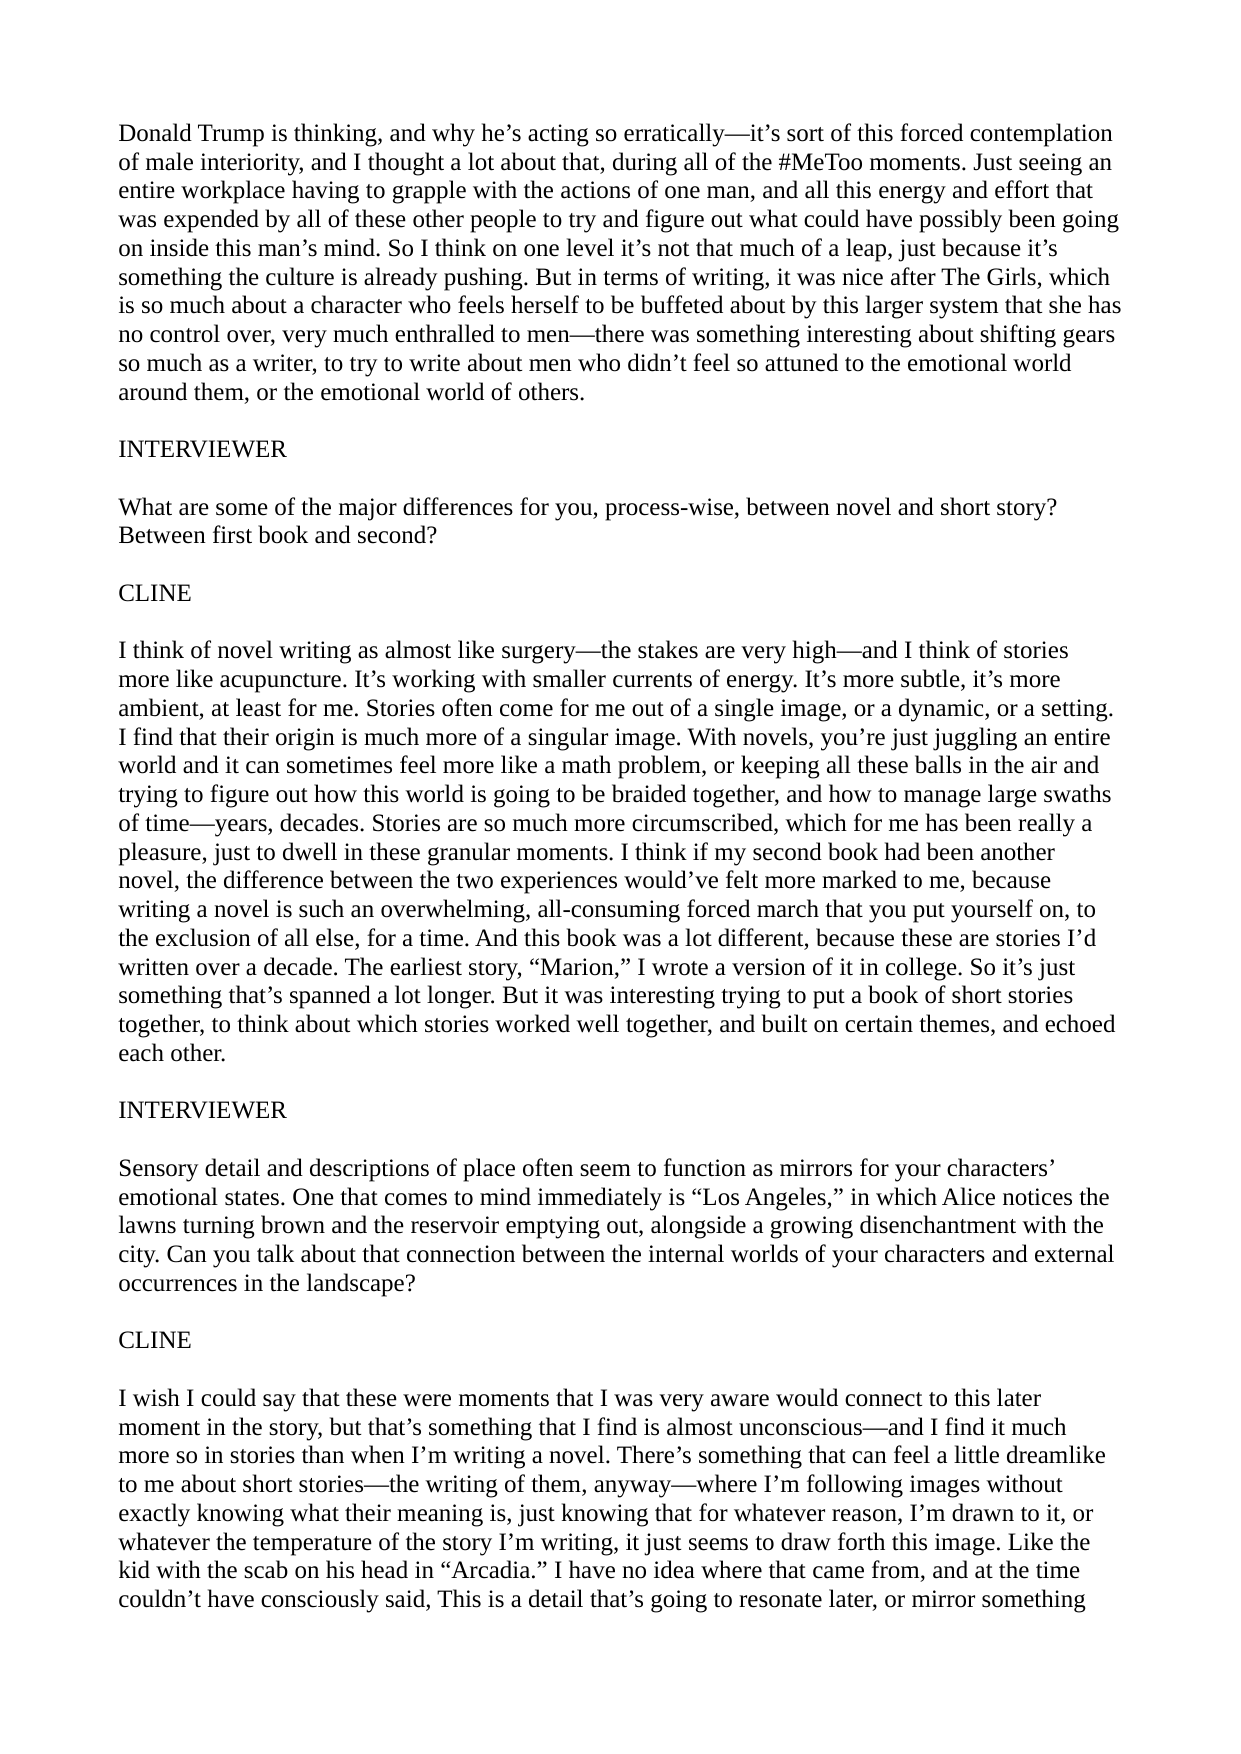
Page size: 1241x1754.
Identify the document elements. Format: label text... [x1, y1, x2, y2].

text INTERVIEWER [118, 1096, 1122, 1124]
text CLINE [118, 578, 1122, 607]
text CLINE [118, 1326, 1122, 1354]
text I think of novel writing as almost like surgery—the stakes are very high—and I think of stories more like acupuncture. It’s working with smaller currents of energy. It’s more subtle, it’s more ambient, at least for me. Stories often come for me out of a single image, or a dynamic, or a setting. I find that their origin is much more of a singular image. With novels, you’re just juggling an entire world and it can sometimes feel more like a math problem, or keeping all these balls in the air and trying to figure out how this world is going to be braided together, and how to manage large swaths of time—years, decades. Stories are so much more circumscribed, which for me has been really a pleasure, just to dwell in these granular moments. I think if my second book had been another novel, the difference between the two experiences would’ve felt more marked to me, because writing a novel is such an overwhelming, all-consuming forced march that you put yourself on, to the exclusion of all else, for a time. And this book was a lot different, because these are stories I’d written over a decade. The earliest story, “Marion,” I wrote a version of it in college. So it’s just something that’s spanned a lot longer. But it was interesting trying to put a book of short stories together, to think about which stories worked well together, and built on certain themes, and echoed each other. [118, 636, 1122, 1067]
text Donald Trump is thinking, and why he’s acting so erratically—it’s sort of this forced contemplation of male interiority, and I thought a lot about that, during all of the #MeToo moments. Just seeing an entire workplace having to grapple with the actions of one man, and all this energy and effort that was expended by all of these other people to try and figure out what could have possibly been going on inside this man’s mind. So I think on one level it’s not that much of a leap, just because it’s something the culture is already pushing. But in terms of writing, it was nice after The Girls, which is so much about a character who feels herself to be buffeted about by this larger system that she has no control over, very much enthralled to men—there was something interesting about shifting gears so much as a writer, to try to write about men who didn’t feel so attuned to the emotional world around them, or the emotional world of others. [118, 118, 1122, 406]
text What are some of the major differences for you, process-wise, between novel and short story? Between first book and second? [118, 492, 1122, 549]
text Sensory detail and descriptions of place often seem to function as mirrors for your characters’ emotional states. One that comes to mind immediately is “Los Angeles,” in which Alice notices the lawns turning brown and the reservoir emptying out, alongside a growing disenchantment with the city. Can you talk about that connection between the internal worlds of your characters and external occurrences in the landscape? [118, 1153, 1122, 1297]
text I wish I could say that these were moments that I was very aware would connect to this later moment in the story, but that’s something that I find is almost unconscious—and I find it much more so in stories than when I’m writing a novel. There’s something that can feel a little dreamlike to me about short stories—the writing of them, anyway—where I’m following images without exactly knowing what their meaning is, just knowing that for whatever reason, I’m drawn to it, or whatever the temperature of the story I’m writing, it just seems to draw forth this image. Like the kid with the scab on his head in “Arcadia.” I have no idea where that came from, and at the time couldn’t have consciously said, This is a detail that’s going to resonate later, or mirror something [118, 1383, 1122, 1613]
text INTERVIEWER [118, 434, 1122, 463]
